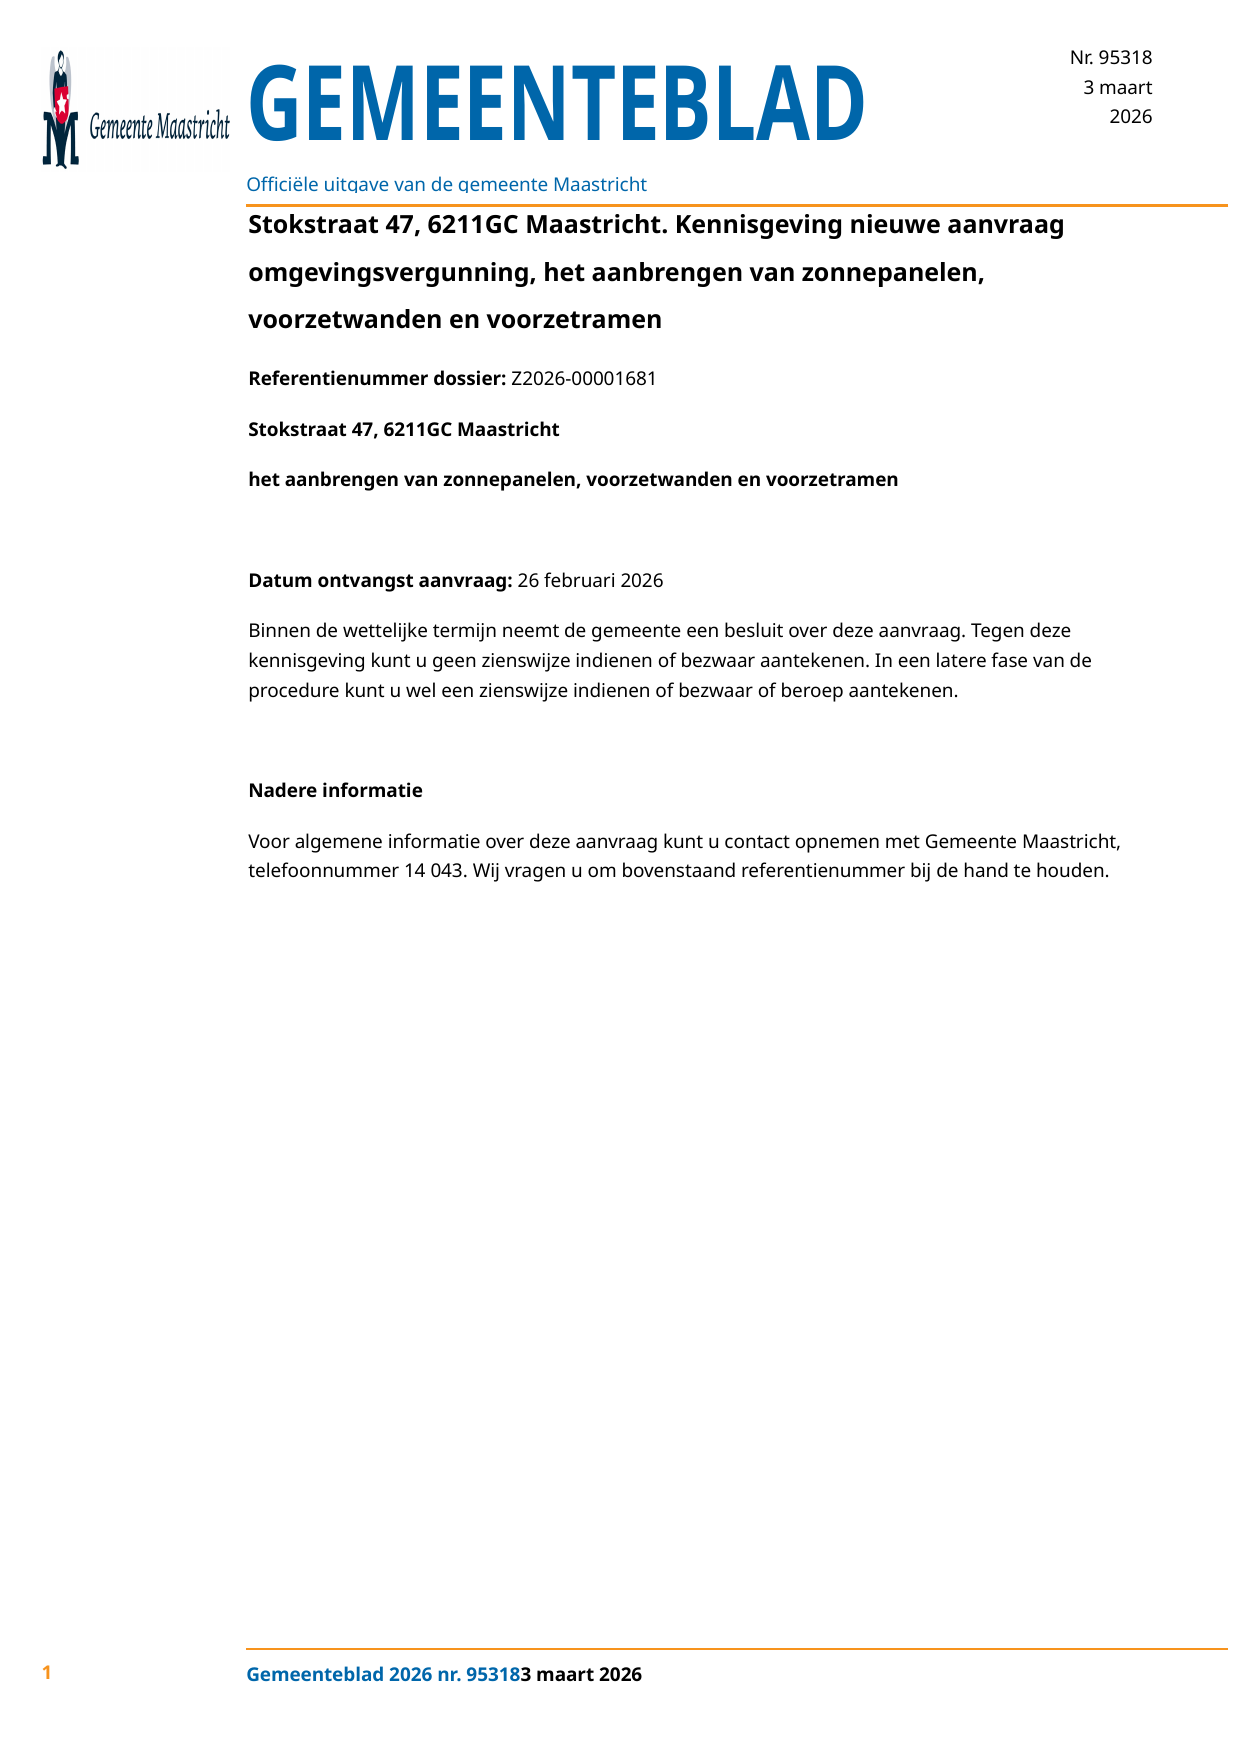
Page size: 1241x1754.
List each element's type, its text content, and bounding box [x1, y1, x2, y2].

text Stokstraat 47, 6211GC Maastricht. Kennisgeving nieuwe aanvraag omgevingsvergunning, het aanbrengen van zonnepanelen, voorzetwanden en voorzetramen [248, 207, 1152, 336]
text het aanbrengen van zonnepanelen, voorzetwanden en voorzetramen [248, 466, 1152, 492]
text Voor algemene informatie over deze aanvraag kunt u contact opnemen met Gemeente Maastricht, telefoonnummer 14 043. Wij vragen u om bovenstaand referentienummer bij de hand te houden. [248, 828, 1152, 883]
text Binnen de wettelijke termijn neemt de gemeente een besluit over deze aanvraag. Tegen deze kennisgeving kunt u geen zienswijze indienen of bezwaar aantekenen. In een latere fase van de procedure kunt u wel een zienswijze indienen of bezwaar of beroep aantekenen. [248, 618, 1152, 702]
picture [41, 47, 231, 172]
text Nadere informatie [248, 778, 1152, 803]
text Stokstraat 47, 6211GC Maastricht [248, 416, 1152, 442]
text Referentienummer dossier: Z2026-00001681 [248, 366, 1152, 391]
text Datum ontvangst aanvraag: 26 februari 2026 [248, 567, 1152, 593]
